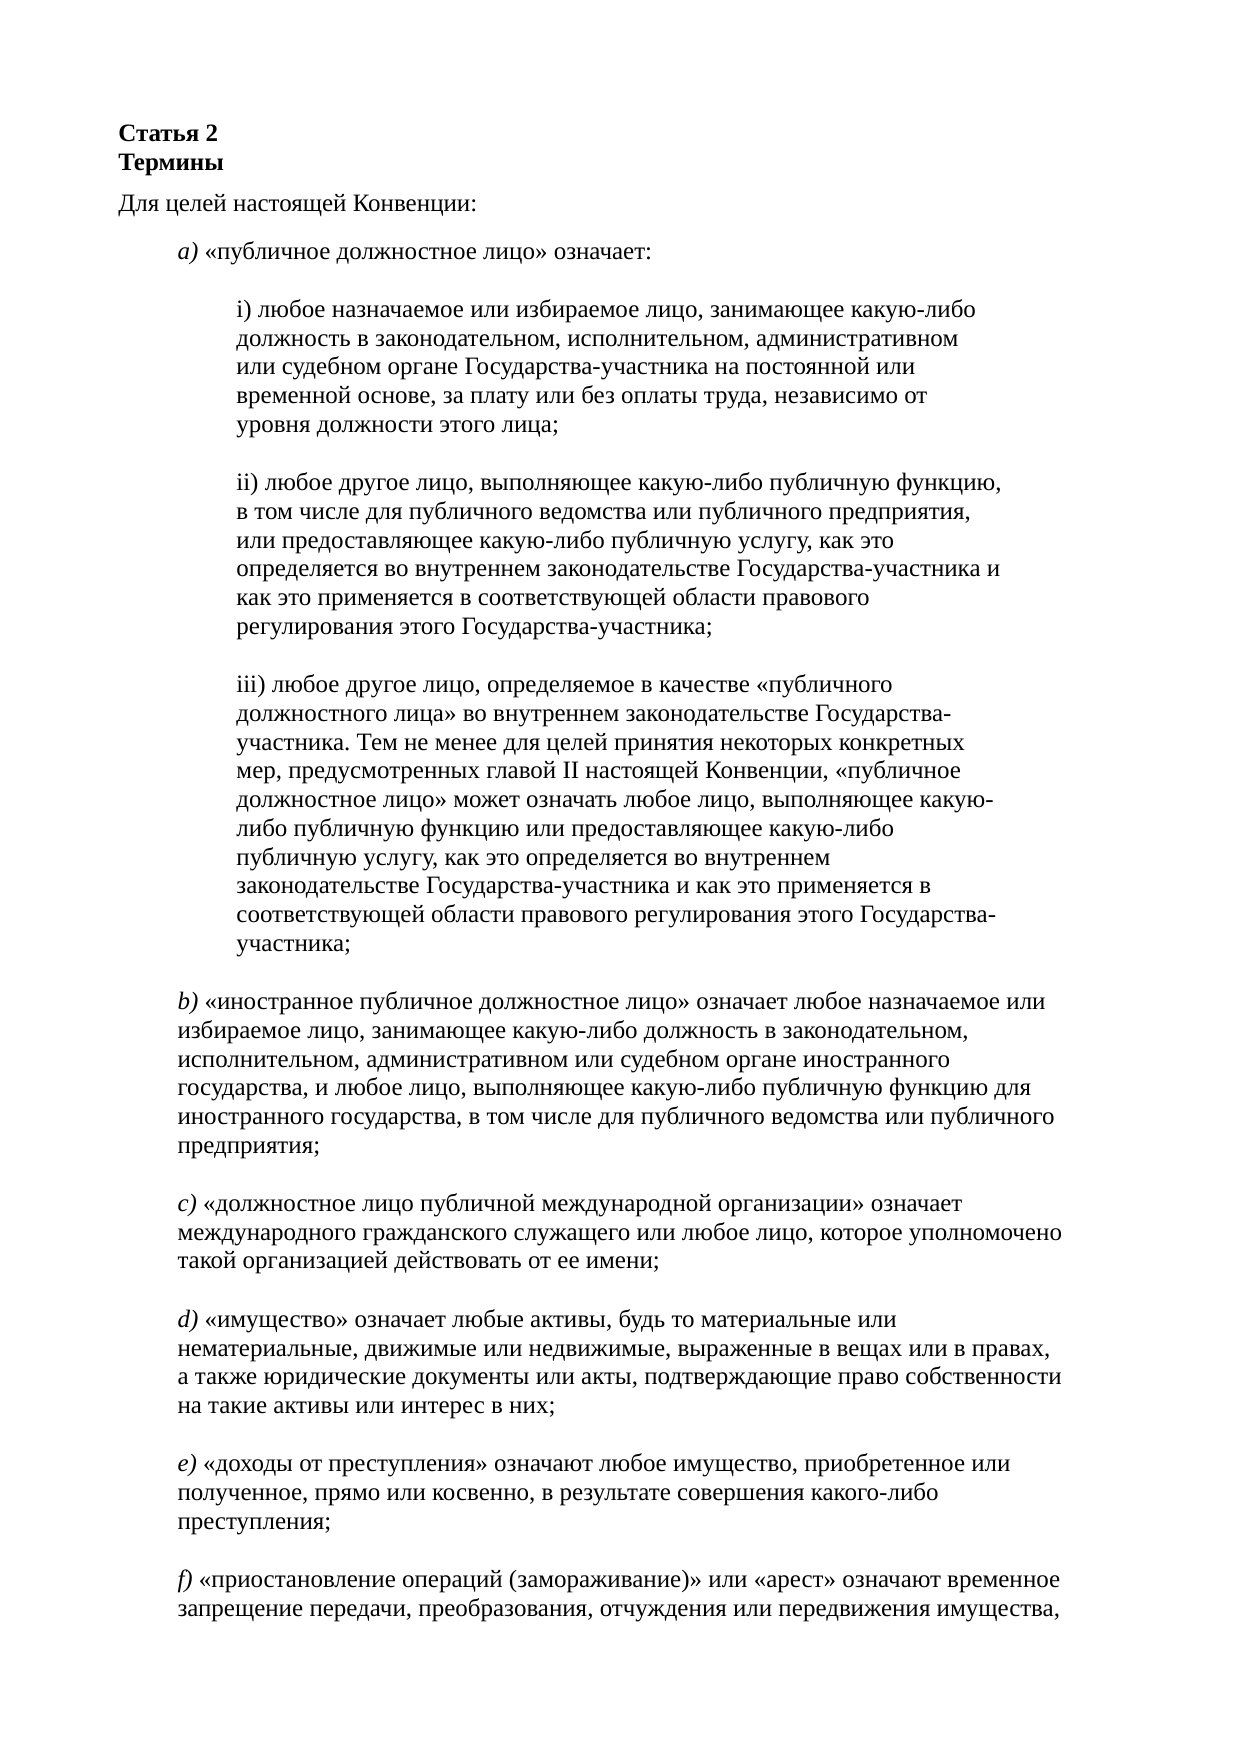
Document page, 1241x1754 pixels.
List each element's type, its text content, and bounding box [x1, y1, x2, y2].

text i) любое назначаемое или избираемое лицо, занимающее какую-либо должность в законодательном, исполнительном, административном или судебном органе Государства-участника на постоянной или временной основе, за плату или без оплаты труда, независимо от уровня должности этого лица; [236, 294, 1004, 438]
text ii) любое другое лицо, выполняющее какую-либо публичную функцию, в том числе для публичного ведомства или публичного предприятия, или предоставляющее какую-либо публичную услугу, как это определяется во внутреннем законодательстве Государства-участника и как это применяется в соответствующей области правового регулирования этого Государства-участника; [236, 467, 1004, 640]
text d) «имущество» означает любые активы, будь то материальные или нематериальные, движимые или недвижимые, выраженные в вещах или в правах, а также юридические документы или акты, подтверждающие право собственности на такие активы или интерес в них; [177, 1304, 1063, 1419]
text е) «доходы от преступления» означают любое имущество, приобретенное или полученное, прямо или косвенно, в результате совершения какого-либо преступления; [177, 1448, 1063, 1534]
text f) «приостановление операций (замораживание)» или «арест» означают временное запрещение передачи, преобразования, отчуждения или передвижения имущества, [177, 1564, 1063, 1622]
text b) «иностранное публичное должностное лицо» означает любое назначаемое или избираемое лицо, занимающее какую-либо должность в законодательном, исполнительном, административном или судебном органе иностранного государства, и любое лицо, выполняющее какую-либо публичную функцию для иностранного государства, в том числе для публичного ведомства или публичного предприятия; [177, 986, 1063, 1159]
text Для целей настоящей Конвенции: [118, 188, 1122, 217]
text а) «публичное должностное лицо» означает: [177, 236, 1063, 264]
subtitle Статья 2 Термины [118, 118, 1122, 176]
text с) «должностное лицо публичной международной организации» означает международного гражданского служащего или любое лицо, которое уполномочено такой организацией действовать от ее имени; [177, 1188, 1063, 1274]
text iii) любое другое лицо, определяемое в качестве «публичного должностного лица» во внутреннем законодательстве Государства-участника. Тем не менее для целей принятия некоторых конкретных мер, предусмотренных главой II настоящей Конвенции, «публичное должностное лицо» может означать любое лицо, выполняющее какую-либо публичную функцию или предоставляющее какую-либо публичную услугу, как это определяется во внутреннем законодательстве Государства-участника и как это применяется в соответствующей области правового регулирования этого Государства-участника; [236, 669, 1004, 957]
